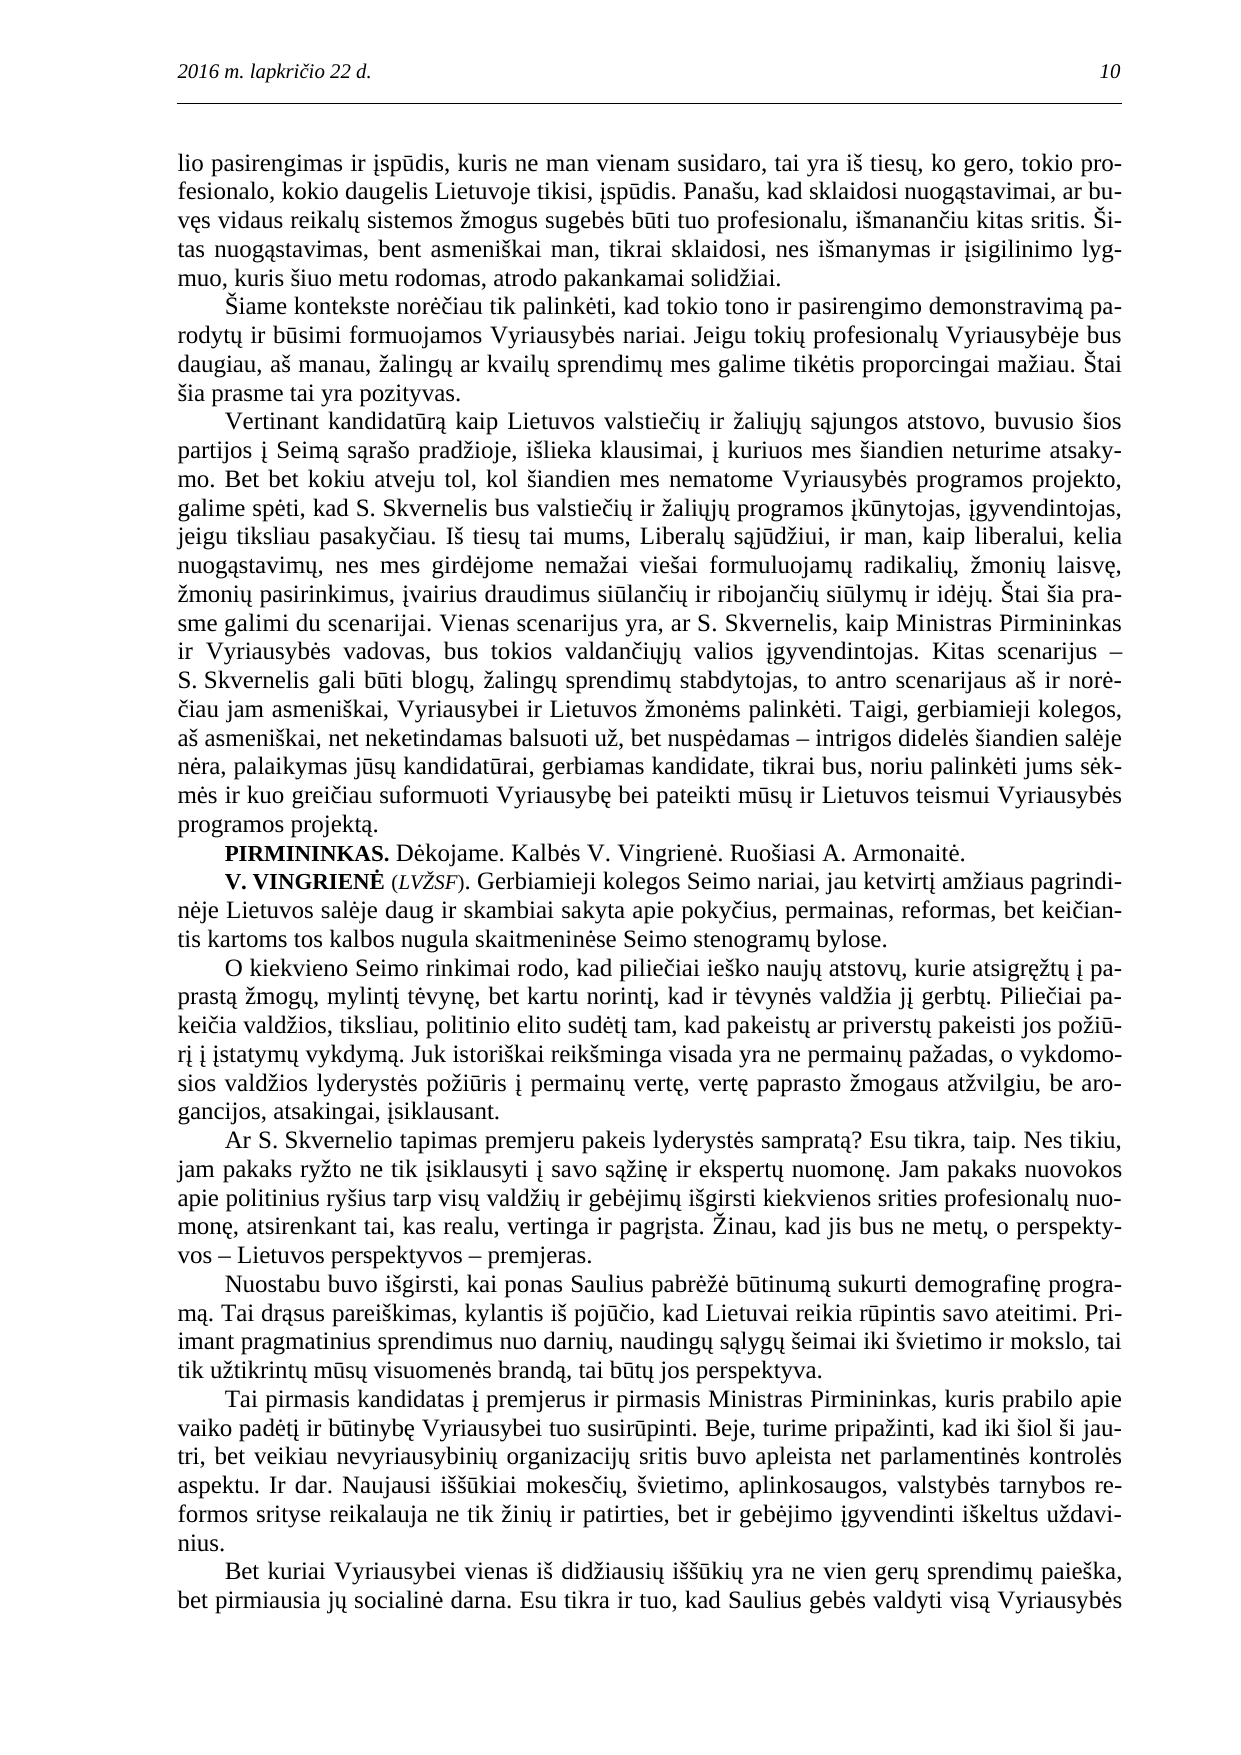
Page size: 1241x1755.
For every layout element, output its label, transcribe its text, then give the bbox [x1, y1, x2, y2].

text lio pa­si­ren­gi­mas ir įspū­dis, ku­ris ne man vie­nam su­si­da­ro, tai yra iš tie­sų, ko ge­ro, to­kio pro­fe­sio­na­lo, ko­kio dau­ge­lis Lie­tu­vo­je ti­ki­si, įspū­dis. Pa­na­šu, kad sklai­do­si nuo­gąs­ta­vi­mai, ar bu­vęs vi­daus rei­ka­lų sis­te­mos žmo­gus su­ge­bės bū­ti tuo pro­fe­sio­na­lu, iš­ma­nan­čiu ki­tas sri­tis. Ši­tas nuo­gąs­ta­vi­mas, bent as­me­niš­kai man, tik­rai sklai­do­si, nes iš­ma­ny­mas ir įsi­gi­li­ni­mo lyg­muo, ku­ris šiuo me­tu ro­do­mas, at­ro­do pa­kan­ka­mai so­li­džiai. [177, 148, 1122, 291]
text V. VINGRIENĖ (LVŽSF). Ger­bia­mie­ji ko­le­gos Sei­mo na­riai, jau ket­vir­tį am­žiaus pa­grin­di­nė­je Lie­tu­vos sa­lė­je daug ir skam­biai sa­ky­ta apie po­ky­čius, per­mai­nas, re­for­mas, bet kei­čian­tis kar­toms tos kal­bos nu­gu­la skait­me­ni­nė­se Sei­mo ste­nog­ra­mų by­lo­se. [177, 866, 1122, 953]
text PIRMININKAS. Dė­ko­ja­me. Kal­bės V. Ving­rie­nė. Ruo­šia­si A. Ar­mo­nai­tė. [177, 838, 1122, 866]
text Tai pir­ma­sis kan­di­da­tas į prem­je­rus ir pir­ma­sis Mi­nist­ras Pir­mi­nin­kas, ku­ris pra­bi­lo apie vai­ko pa­dė­tį ir bū­ti­ny­bę Vy­riau­sy­bei tuo su­si­rū­pin­ti. Be­je, tu­ri­me pri­pa­žin­ti, kad iki šiol ši jau­tri, bet vei­kiau ne­vy­riau­sy­bi­nių or­ga­ni­za­ci­jų sri­tis bu­vo ap­leis­ta net par­la­men­ti­nės kon­tro­lės as­pek­tu. Ir dar. Nau­jau­si iš­šū­kiai mo­kes­čių, švie­ti­mo, ap­lin­ko­sau­gos, vals­ty­bės tar­ny­bos re­for­mos sri­ty­se rei­ka­lau­ja ne tik ži­nių ir pa­tir­ties, bet ir ge­bė­ji­mo įgy­ven­din­ti iš­kel­tus už­da­vi­nius. [177, 1384, 1122, 1556]
text Nuo­sta­bu bu­vo iš­girs­ti, kai po­nas Sau­lius pa­brė­žė bū­ti­nu­mą su­kur­ti de­mo­gra­finę pro­gra­mą. Tai drą­sus pa­reiš­ki­mas, ky­lan­tis iš po­jū­čio, kad Lie­tu­vai rei­kia rū­pin­tis sa­vo at­ei­ti­mi. Pri­imant prag­ma­ti­nius spren­di­mus nuo dar­nių, nau­din­gų są­ly­gų šei­mai iki švie­ti­mo ir moks­lo, tai tik už­tik­rin­tų mū­sų vi­suo­me­nės bran­dą, tai bū­tų jos per­spek­ty­va. [177, 1269, 1122, 1384]
text Bet ku­riai Vy­riau­sy­bei vie­nas iš di­džiau­sių iš­šū­kių yra ne vien ge­rų spren­di­mų pa­ieš­ka, bet pir­miau­sia jų so­cia­li­nė dar­na. Esu tik­ra ir tuo, kad Sau­lius ge­bės val­dy­ti vi­są Vy­riau­sy­bės [177, 1556, 1122, 1614]
text Ver­ti­nant kan­di­da­tū­rą kaip Lie­tu­vos vals­tie­čių ir ža­lių­jų są­jun­gos at­sto­vo, bu­vu­sio šios par­ti­jos į Sei­mą są­ra­šo pra­džio­je, iš­lie­ka klau­si­mai, į ku­riuos mes šian­dien ne­tu­ri­me at­sa­ky­mo. Bet bet ko­kiu at­ve­ju tol, kol šian­dien mes ne­ma­to­me Vy­riau­sy­bės pro­gra­mos pro­jek­to, ga­li­me spė­ti, kad S. Skver­ne­lis bus vals­tie­čių ir ža­lių­jų pro­gra­mos įkū­ny­to­jas, įgy­ven­din­to­jas, jei­gu tiks­liau pa­sa­ky­čiau. Iš tie­sų tai mums, Li­be­ra­lų są­jū­džiui, ir man, kaip li­be­ra­lui, ke­lia nuo­gąs­ta­vi­mų, nes mes gir­dė­jo­me ne­ma­žai vie­šai for­mu­luo­ja­mų ra­di­ka­lių, žmo­nių lais­vę, žmo­nių pa­si­rin­ki­mus, įvai­rius drau­di­mus siū­lan­čių ir ri­bo­jan­čių siū­ly­mų ir idė­jų. Štai šia pra­sme ga­li­mi du sce­na­ri­jai. Vie­nas sce­na­ri­jus yra, ar S. Skver­ne­lis, kaip Mi­nist­ras Pir­mi­nin­kas ir Vy­riau­sy­bės va­do­vas, bus to­kios val­dan­čių­jų va­lios įgy­ven­din­to­jas. Ki­tas sce­na­ri­jus – S. Skver­ne­lis ga­li bū­ti blo­gų, ža­lin­gų spren­di­mų stab­dy­to­jas, to an­tro sce­na­ri­jaus aš ir no­rė­čiau jam as­me­niš­kai, Vy­riau­sy­bei ir Lie­tu­vos žmo­nėms pa­lin­kė­ti. Tai­gi, ger­bia­mie­ji ko­le­gos, aš as­me­niš­kai, net ne­ke­tin­da­mas bal­suo­ti už, bet nu­spė­da­mas – in­tri­gos di­de­lės šian­dien sa­lė­je nė­ra, pa­lai­ky­mas jū­sų kan­di­da­tū­rai, ger­bia­mas kan­di­da­te, tik­rai bus, no­riu pa­lin­kė­ti jums sėk­mės ir kuo grei­čiau su­for­muo­ti Vy­riau­sy­bę bei pa­teik­ti mū­sų ir Lie­tu­vos teis­mui Vy­riau­sy­bės pro­gra­mos pro­jek­tą. [177, 406, 1122, 838]
text Šia­me kon­teks­te no­rė­čiau tik pa­lin­kė­ti, kad to­kio to­no ir pa­si­ren­gi­mo de­monst­ra­vi­mą pa­ro­dy­tų ir bū­si­mi for­muo­ja­mos Vy­riau­sy­bės na­riai. Jei­gu to­kių pro­fe­sio­na­lų Vy­riau­sy­bė­je bus dau­giau, aš ma­nau, ža­lin­gų ar kvai­lų spren­di­mų mes ga­li­me ti­kė­tis pro­por­cin­gai ma­žiau. Štai šia pras­me tai yra po­zi­ty­vas. [177, 291, 1122, 406]
text O kiek­vie­no Sei­mo rin­ki­mai ro­do, kad pi­lie­čiai ieš­ko nau­jų at­sto­vų, ku­rie at­si­gręž­tų į pa­pras­tą žmo­gų, my­lin­tį tė­vy­nę, bet kar­tu no­rin­tį, kad ir tė­vy­nės val­džia jį gerb­tų. Pi­lie­čiai pa­kei­čia val­džios, tiks­liau, po­li­ti­nio eli­to su­dė­tį tam, kad pa­keis­tų ar pri­vers­tų pa­keis­ti jos po­žiū­rį į įsta­ty­mų vyk­dy­mą. Juk is­to­riš­kai reikš­min­ga vi­sa­da yra ne per­mai­nų pa­ža­das, o vyk­do­mo­sios val­džios ly­de­rys­tės po­žiū­ris į per­mai­nų ver­tę, ver­tę pa­pras­to žmo­gaus at­žvil­giu, be aro­gan­ci­jos, at­sa­kin­gai, įsi­klau­sant. [177, 953, 1122, 1125]
text Ar S. Skver­ne­lio ta­pi­mas prem­je­ru pa­keis ly­de­rys­tės sam­pra­tą? Esu tik­ra, taip. Nes ti­kiu, jam pa­kaks ryž­to ne tik įsi­klau­sy­ti į sa­vo są­ži­nę ir eks­per­tų nuo­mo­nę. Jam pa­kaks nuo­vo­kos apie po­li­ti­nius ry­šius tarp vi­sų val­džių ir ge­bė­ji­mų iš­girs­ti kiek­vie­nos sri­ties pro­fe­sio­na­lų nuo­mo­nę, at­si­ren­kant tai, kas re­a­lu, ver­tin­ga ir pa­grįs­ta. Ži­nau, kad jis bus ne me­tų, o per­spek­ty­vos – Lie­tu­vos per­spek­ty­vos – prem­je­ras. [177, 1125, 1122, 1269]
